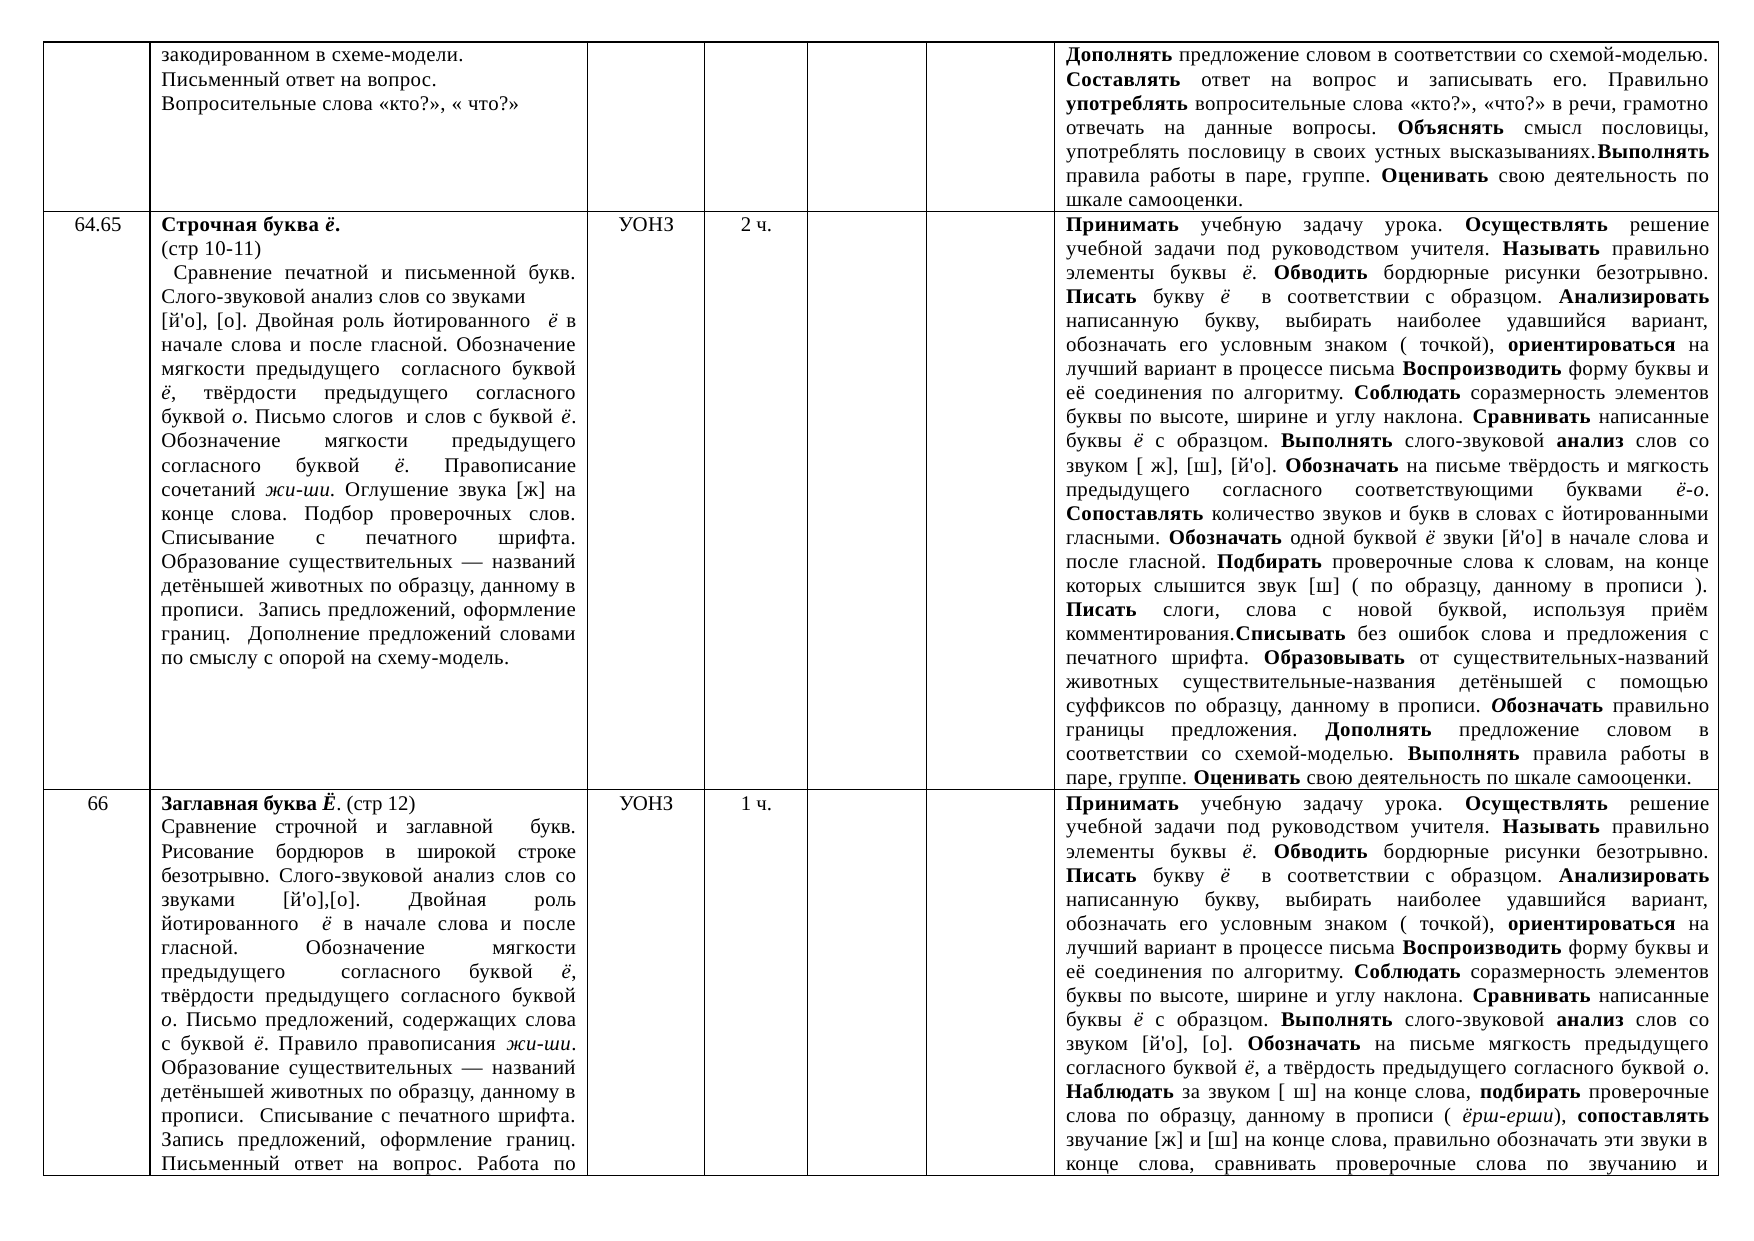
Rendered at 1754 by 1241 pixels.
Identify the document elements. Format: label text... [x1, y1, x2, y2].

table_cell Заглавная буква Ё. (стр 12) Сравнение строчной и заглавной букв. Рисование бордюров в широкой строке безотрывно. Слого-звуковой анализ слов со звуками [й'о],[о]. Двойная роль йотированного ё в начале слова и после гласной. Обозначение мягкости предыдущего согласного буквой ё, твёрдости предыдущего согласного буквой о. Письмо предло­жений, содержащих слова с буквой ё. Правило правописания жи-ши. Образование существительных — названий детёнышей животных по образцу, данному в прописи. Списывание с печатного шрифта. Запись предложений, оформление границ. Письменный ответ на вопрос. Работа по [151, 790, 587, 1175]
table_cell [588, 43, 704, 211]
table_cell Строчная буква ё. (стр 10-11) Сравнение печатной и письменной букв. Слого-звуковой анализ слов со звуками [й'о], [о]. Двойная роль йотированного ё в начале слова и после гласной. Обозначение мягкости предыдущего согласного буквой ё, твёрдости предыдущего согласного буквой о. Письмо слогов и слов с буквой ё. Обозначение мягкости предыдущего согласного буквой ё. Правописание сочетаний жи-ши. Оглушение звука [ж] на конце слова. Подбор проверочных слов. Списывание с печатного шрифта. Образование существительных — названий детёнышей животных по образцу, данному в прописи. Запись предложений, оформление границ. Дополнение предложений словами по смыслу с опорой на схему-модель. [151, 212, 587, 789]
table_cell [705, 43, 807, 211]
table_cell 64,65 [44, 212, 149, 789]
table_cell Принимать учебную задачу урока. Осуществлять решение учебной задачи под руководством учителя. Называть правильно элементы буквы ё. Обводить бордюрные рисунки безотрывно. Писать букву ё в соответствии с образцом. Анализировать написанную букву, выбирать наиболее удавшийся вариант, обозначать его условным знаком ( точкой), ориентироваться на лучший вариант в процессе письма Воспроизводить форму буквы и её соединения по алгоритму. Соблюдать соразмерность элементов буквы по высоте, ширине и углу наклона. Сравнивать написанные буквы ё с образцом. Выполнять слого-звуковой анализ слов со звуком [ ж], [ш], [й'о]. Обозначать на письме твёрдость и мягкость предыдущего согласного соответствующими буквами ё-о. Сопоставлять количество звуков и букв в словах с йотированными гласными. Обозначать одной буквой ё звуки [й'о] в начале слова и после гласной. Подбирать проверочные слова к словам, на конце которых слышится звук [ш] ( по образцу, данному в прописи ). Писать слоги, слова с новой буквой, используя приём комментирования.Списывать без ошибок слова и предложения с печатного шрифта. Образовывать от существительных-названий животных существительные-названия детёнышей с помощью суффиксов по образцу, данному в прописи. Обозначать правильно границы предложения. Дополнять предложение словом в соответствии со схемой-моделью. Выполнять правила работы в паре, группе. Оценивать свою деятельность по шкале самооценки. [1055, 212, 1718, 789]
table_cell 66 [44, 790, 149, 1175]
table_cell Принимать учебную задачу урока. Осуществлять решение учебной задачи под руководством учителя. Называть правильно элементы буквы ё. Обводить бордюрные рисунки безотрывно. Писать букву ё в соответствии с образцом. Анализировать написанную букву, выбирать наиболее удавшийся вариант, обозначать его условным знаком ( точкой), ориентироваться на лучший вариант в процессе письма Воспроизводить форму буквы и её соединения по алгоритму. Соблюдать соразмерность элементов буквы по высоте, ширине и углу наклона. Сравнивать написанные буквы ё с образцом. Выполнять слого-звуковой анализ слов со звуком [й'о], [о]. Обозначать на письме мягкость предыдущего согласного буквой ё, а твёрдость предыдущего согласного буквой о. Наблюдать за звуком [ ш] на конце слова, подбирать проверочные слова по образцу, данному в прописи ( ёрш-ерши), сопоставлять звучание [ж] и [ш] на конце слова, правильно обозначать эти звуки в конце слова, сравнивать проверочные слова по звучанию и [1055, 790, 1718, 1175]
table_cell [927, 212, 1054, 789]
table_cell [808, 43, 926, 211]
table_cell УОНЗ [588, 212, 704, 789]
table_cell закодированном в схеме-модели. Письменный ответ на вопрос. Вопросительные слова «кто?», « что?» [151, 43, 587, 211]
table_cell [927, 790, 1054, 1175]
table_cell [808, 790, 926, 1175]
table_cell [927, 43, 1054, 211]
table_cell 2 ч. [705, 212, 807, 789]
table_cell УОНЗ [588, 790, 704, 1175]
table_cell 1 ч. [705, 790, 807, 1175]
table_cell 60,63 [44, 43, 149, 211]
table_cell Дополнять предложение словом в соответствии со схемой-моделью. Составлять ответ на вопрос и записывать его. Правильно употреблять вопросительные слова «кто?», «что?» в речи, грамотно отвечать на данные вопросы. Объяснять смысл пословицы, употреблять пословицу в своих устных высказываниях.Выполнять правила работы в паре, группе. Оценивать свою деятельность по шкале самооценки. [1055, 43, 1718, 211]
table_cell [808, 212, 926, 789]
